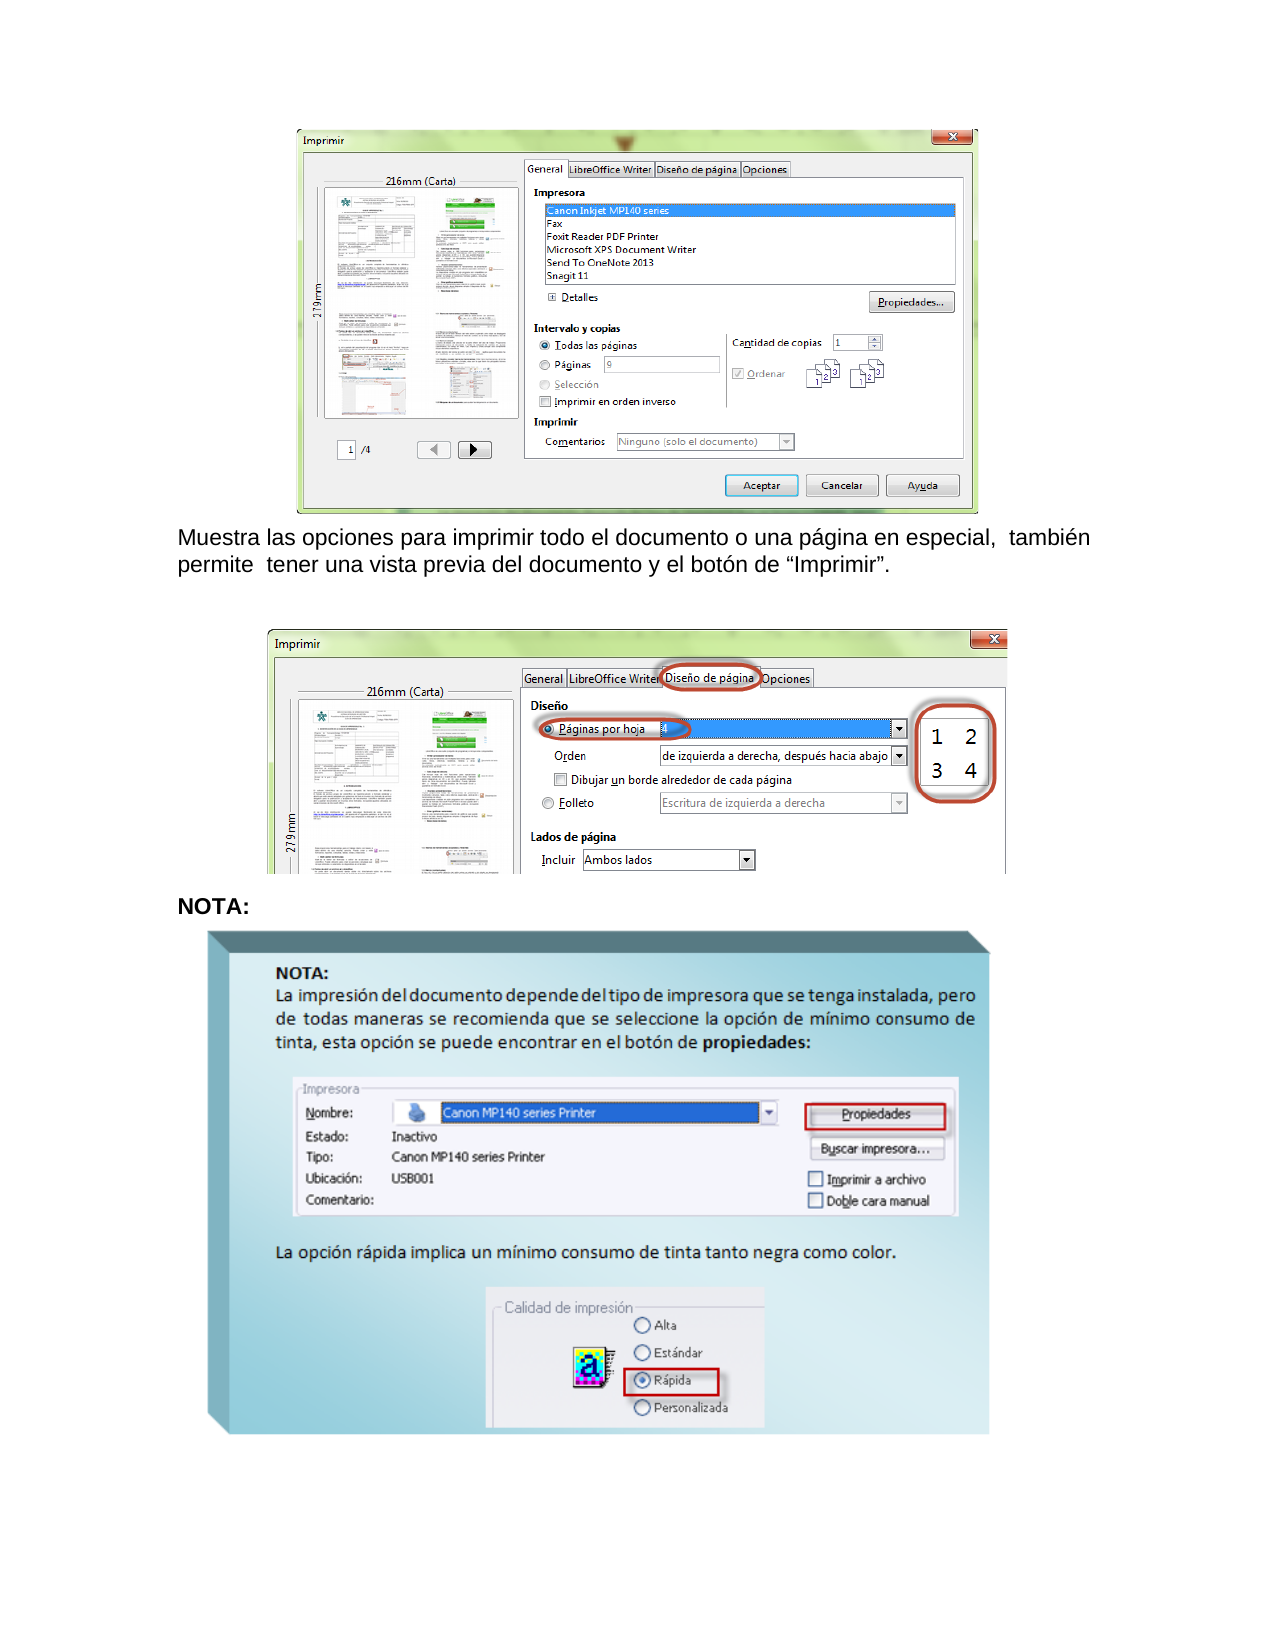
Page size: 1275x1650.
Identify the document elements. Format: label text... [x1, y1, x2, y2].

text NOTA: [177, 893, 1098, 920]
picture [267, 629, 1008, 874]
text Muestra las opciones para imprimir todo el documento o una página en especial, también permite tener una vista previa del documento y el botón de “Imprimir”. [177, 524, 1098, 577]
picture [207, 927, 999, 1437]
picture [296, 129, 979, 514]
